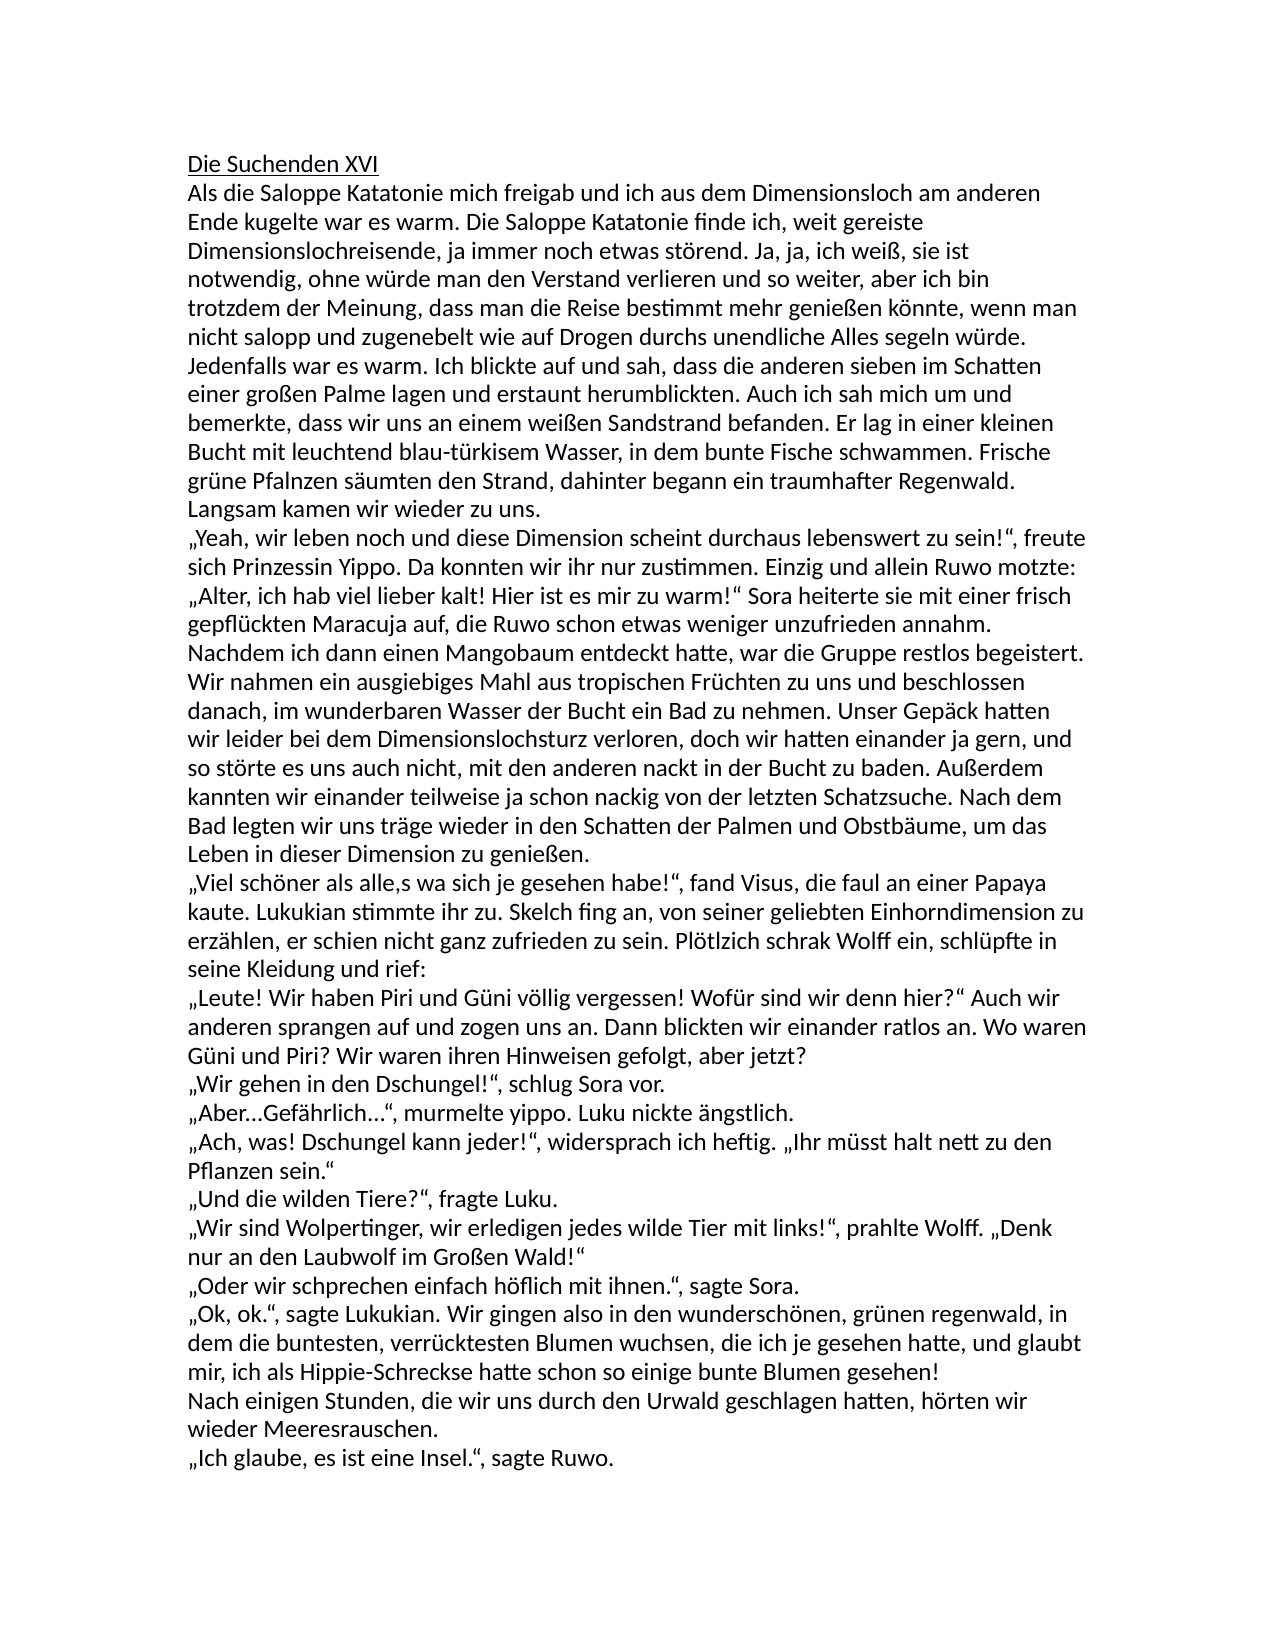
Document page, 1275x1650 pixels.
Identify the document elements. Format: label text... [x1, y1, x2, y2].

text Nach einigen Stunden, die wir uns durch den Urwald geschlagen hatten, hörten wir wieder Meeresrauschen. [187, 1386, 1087, 1444]
text Als die Saloppe Katatonie mich freigab und ich aus dem Dimensionsloch am anderen Ende kugelte war es warm. Die Saloppe Katatonie finde ich, weit gereiste Dimensionslochreisende, ja immer noch etwas störend. Ja, ja, ich weiß, sie ist notwendig, ohne würde man den Verstand verlieren und so weiter, aber ich bin trotzdem der Meinung, dass man die Reise bestimmt mehr genießen könnte, wenn man nicht salopp und zugenebelt wie auf Drogen durchs unendliche Alles segeln würde. [187, 179, 1087, 351]
text „Aber...Gefährlich...“, murmelte yippo. Luku nickte ängstlich. [187, 1099, 1087, 1127]
text „Leute! Wir haben Piri und Güni völlig vergessen! Wofür sind wir denn hier?“ Auch wir anderen sprangen auf und zogen uns an. Dann blickten wir einander ratlos an. Wo waren Güni und Piri? Wir waren ihren Hinweisen gefolgt, aber jetzt? [187, 984, 1087, 1070]
text „Ach, was! Dschungel kann jeder!“, widersprach ich heftig. „Ihr müsst halt nett zu den Pflanzen sein.“ [187, 1127, 1087, 1185]
text Die Suchenden XVI [187, 150, 1087, 179]
text „Alter, ich hab viel lieber kalt! Hier ist es mir zu warm!“ Sora heiterte sie mit einer frisch gepflückten Maracuja auf, die Ruwo schon etwas weniger unzufrieden annahm. Nachdem ich dann einen Mangobaum entdeckt hatte, war die Gruppe restlos begeistert. [187, 581, 1087, 667]
text „Ich glaube, es ist eine Insel.“, sagte Ruwo. [187, 1444, 1087, 1472]
text Jedenfalls war es warm. Ich blickte auf und sah, dass die anderen sieben im Schatten einer großen Palme lagen und erstaunt herumblickten. Auch ich sah mich um und bemerkte, dass wir uns an einem weißen Sandstrand befanden. Er lag in einer kleinen Bucht mit leuchtend blau-türkisem Wasser, in dem bunte Fische schwammen. Frische grüne Pfalnzen säumten den Strand, dahinter begann ein traumhafter Regenwald. Langsam kamen wir wieder zu uns. [187, 351, 1087, 524]
text „Oder wir schprechen einfach höflich mit ihnen.“, sagte Sora. [187, 1271, 1087, 1300]
text „Wir gehen in den Dschungel!“, schlug Sora vor. [187, 1070, 1087, 1099]
text „Ok, ok.“, sagte Lukukian. Wir gingen also in den wunderschönen, grünen regenwald, in dem die buntesten, verrücktesten Blumen wuchsen, die ich je gesehen hatte, und glaubt mir, ich als Hippie-Schreckse hatte schon so einige bunte Blumen gesehen! [187, 1300, 1087, 1386]
text „Und die wilden Tiere?“, fragte Luku. [187, 1185, 1087, 1214]
text Wir nahmen ein ausgiebiges Mahl aus tropischen Früchten zu uns und beschlossen danach, im wunderbaren Wasser der Bucht ein Bad zu nehmen. Unser Gepäck hatten wir leider bei dem Dimensionslochsturz verloren, doch wir hatten einander ja gern, und so störte es uns auch nicht, mit den anderen nackt in der Bucht zu baden. Außerdem kannten wir einander teilweise ja schon nackig von der letzten Schatzsuche. Nach dem Bad legten wir uns träge wieder in den Schatten der Palmen und Obstbäume, um das Leben in dieser Dimension zu genießen. [187, 667, 1087, 869]
text „Yeah, wir leben noch und diese Dimension scheint durchaus lebenswert zu sein!“, freute sich Prinzessin Yippo. Da konnten wir ihr nur zustimmen. Einzig und allein Ruwo motzte: [187, 524, 1087, 581]
text „Wir sind Wolpertinger, wir erledigen jedes wilde Tier mit links!“, prahlte Wolff. „Denk nur an den Laubwolf im Großen Wald!“ [187, 1214, 1087, 1271]
text „Viel schöner als alle,s wa sich je gesehen habe!“, fand Visus, die faul an einer Papaya kaute. Lukukian stimmte ihr zu. Skelch fing an, von seiner geliebten Einhorndimension zu erzählen, er schien nicht ganz zufrieden zu sein. Plötlzich schrak Wolff ein, schlüpfte in seine Kleidung und rief: [187, 869, 1087, 984]
